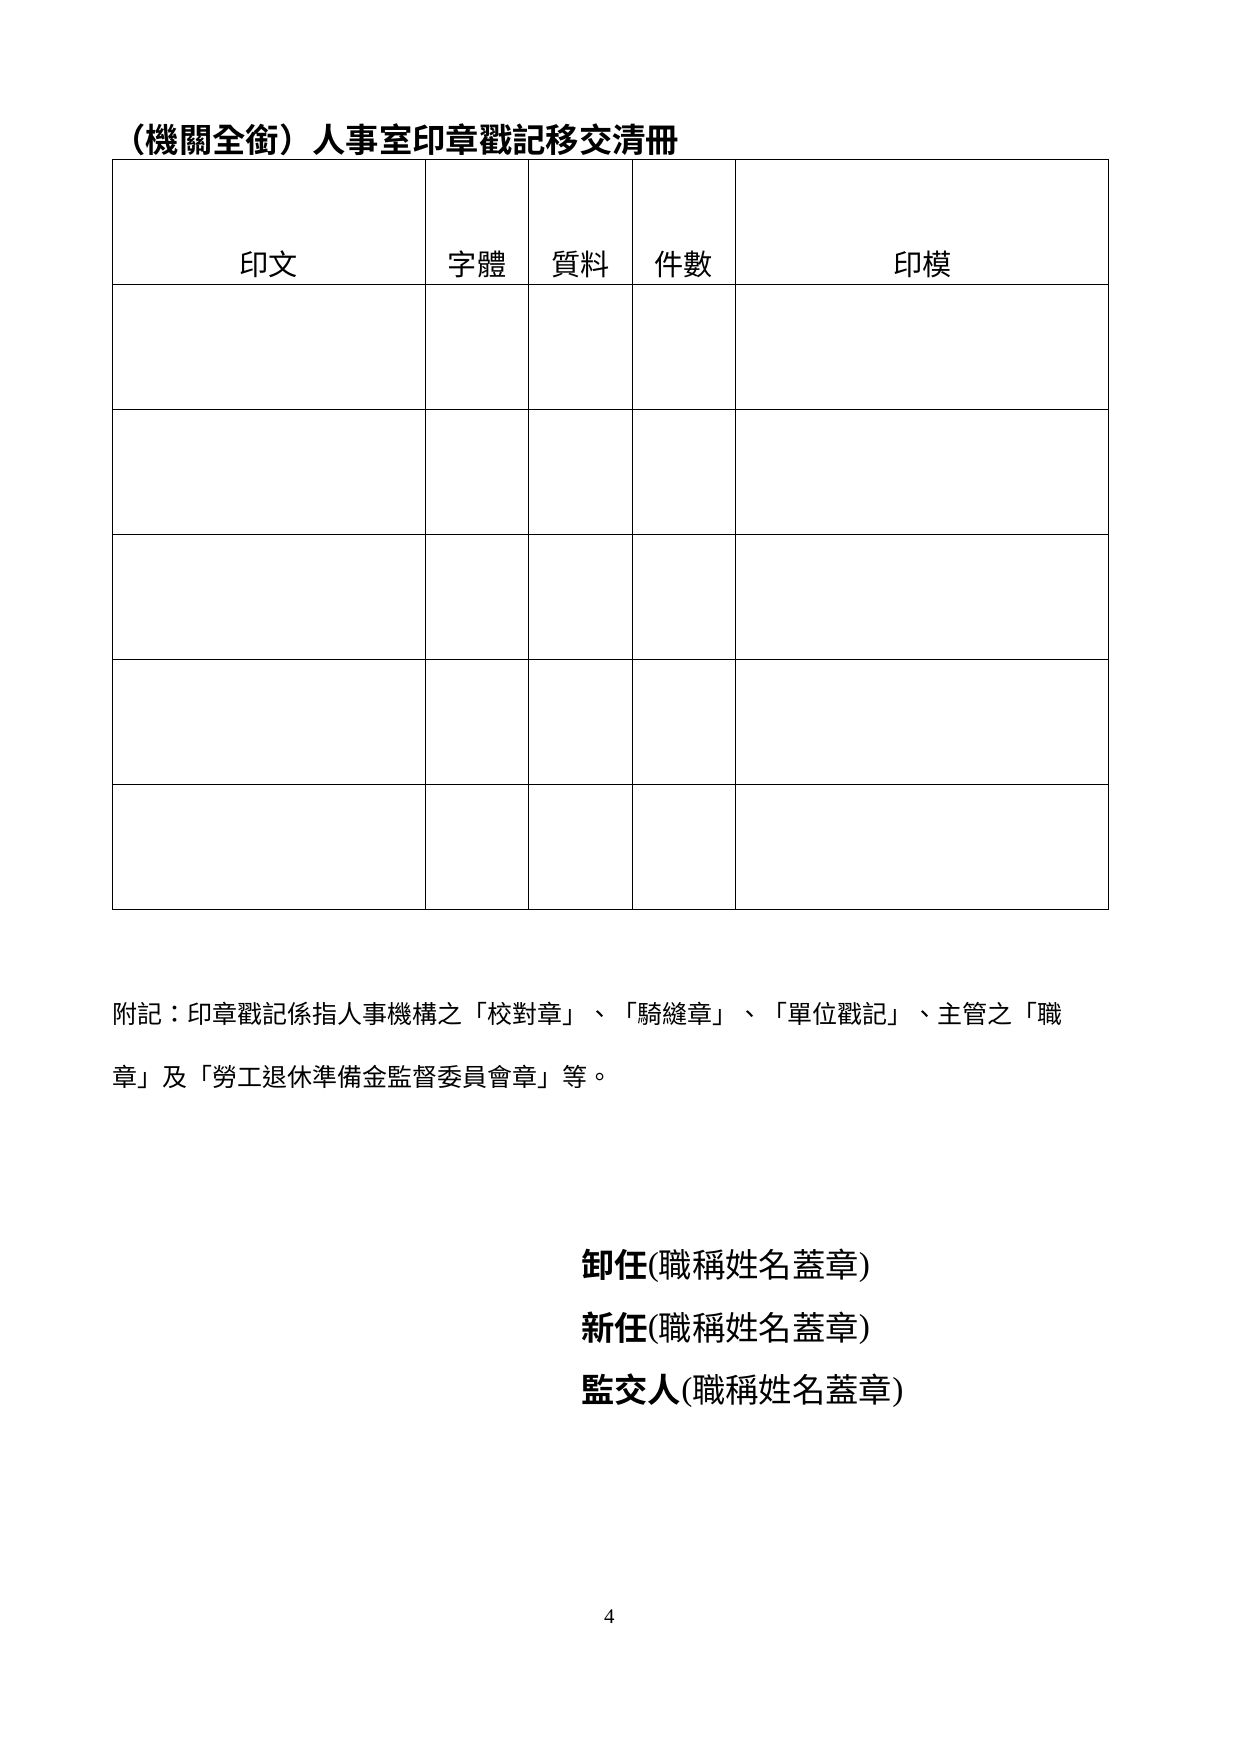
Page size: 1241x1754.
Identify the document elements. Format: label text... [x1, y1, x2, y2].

table_header 印模 [736, 160, 1108, 284]
table_cell [529, 535, 632, 659]
text （機關全銜）人事室印章戳記移交清冊 [112, 96, 1106, 159]
text 卸任(職稱姓名蓋章) [581, 1221, 1106, 1284]
text 新任(職稱姓名蓋章) [581, 1284, 1106, 1346]
table_cell [633, 410, 735, 534]
table_cell [633, 785, 735, 909]
table_cell [736, 410, 1108, 534]
table_cell [426, 410, 528, 534]
table_cell [426, 535, 528, 659]
table_cell [736, 785, 1108, 909]
table_cell [736, 535, 1108, 659]
text 監交人(職稱姓名蓋章) [581, 1346, 1106, 1409]
table_cell [633, 285, 735, 409]
table_header 件數 [633, 160, 735, 284]
table_cell [113, 785, 425, 909]
table_cell [736, 285, 1108, 409]
table_cell [736, 660, 1108, 784]
table_cell [113, 660, 425, 784]
table_header 質料 [529, 160, 632, 284]
text 附記：印章戳記係指人事機構之「校對章」、「騎縫章」、「單位戳記」、主管之「職章」及「勞工退休準備金監督委員會章」等。 [112, 971, 1069, 1096]
table_cell [529, 410, 632, 534]
table_cell [426, 660, 528, 784]
table_cell [426, 785, 528, 909]
table_header 印文 [113, 160, 425, 284]
table_cell [113, 535, 425, 659]
table_cell [529, 660, 632, 784]
table_cell [529, 285, 632, 409]
table_header 字體 [426, 160, 528, 284]
table_cell [529, 785, 632, 909]
table_cell [113, 285, 425, 409]
table_cell [633, 535, 735, 659]
table_cell [426, 285, 528, 409]
table_cell [113, 410, 425, 534]
table_cell [633, 660, 735, 784]
